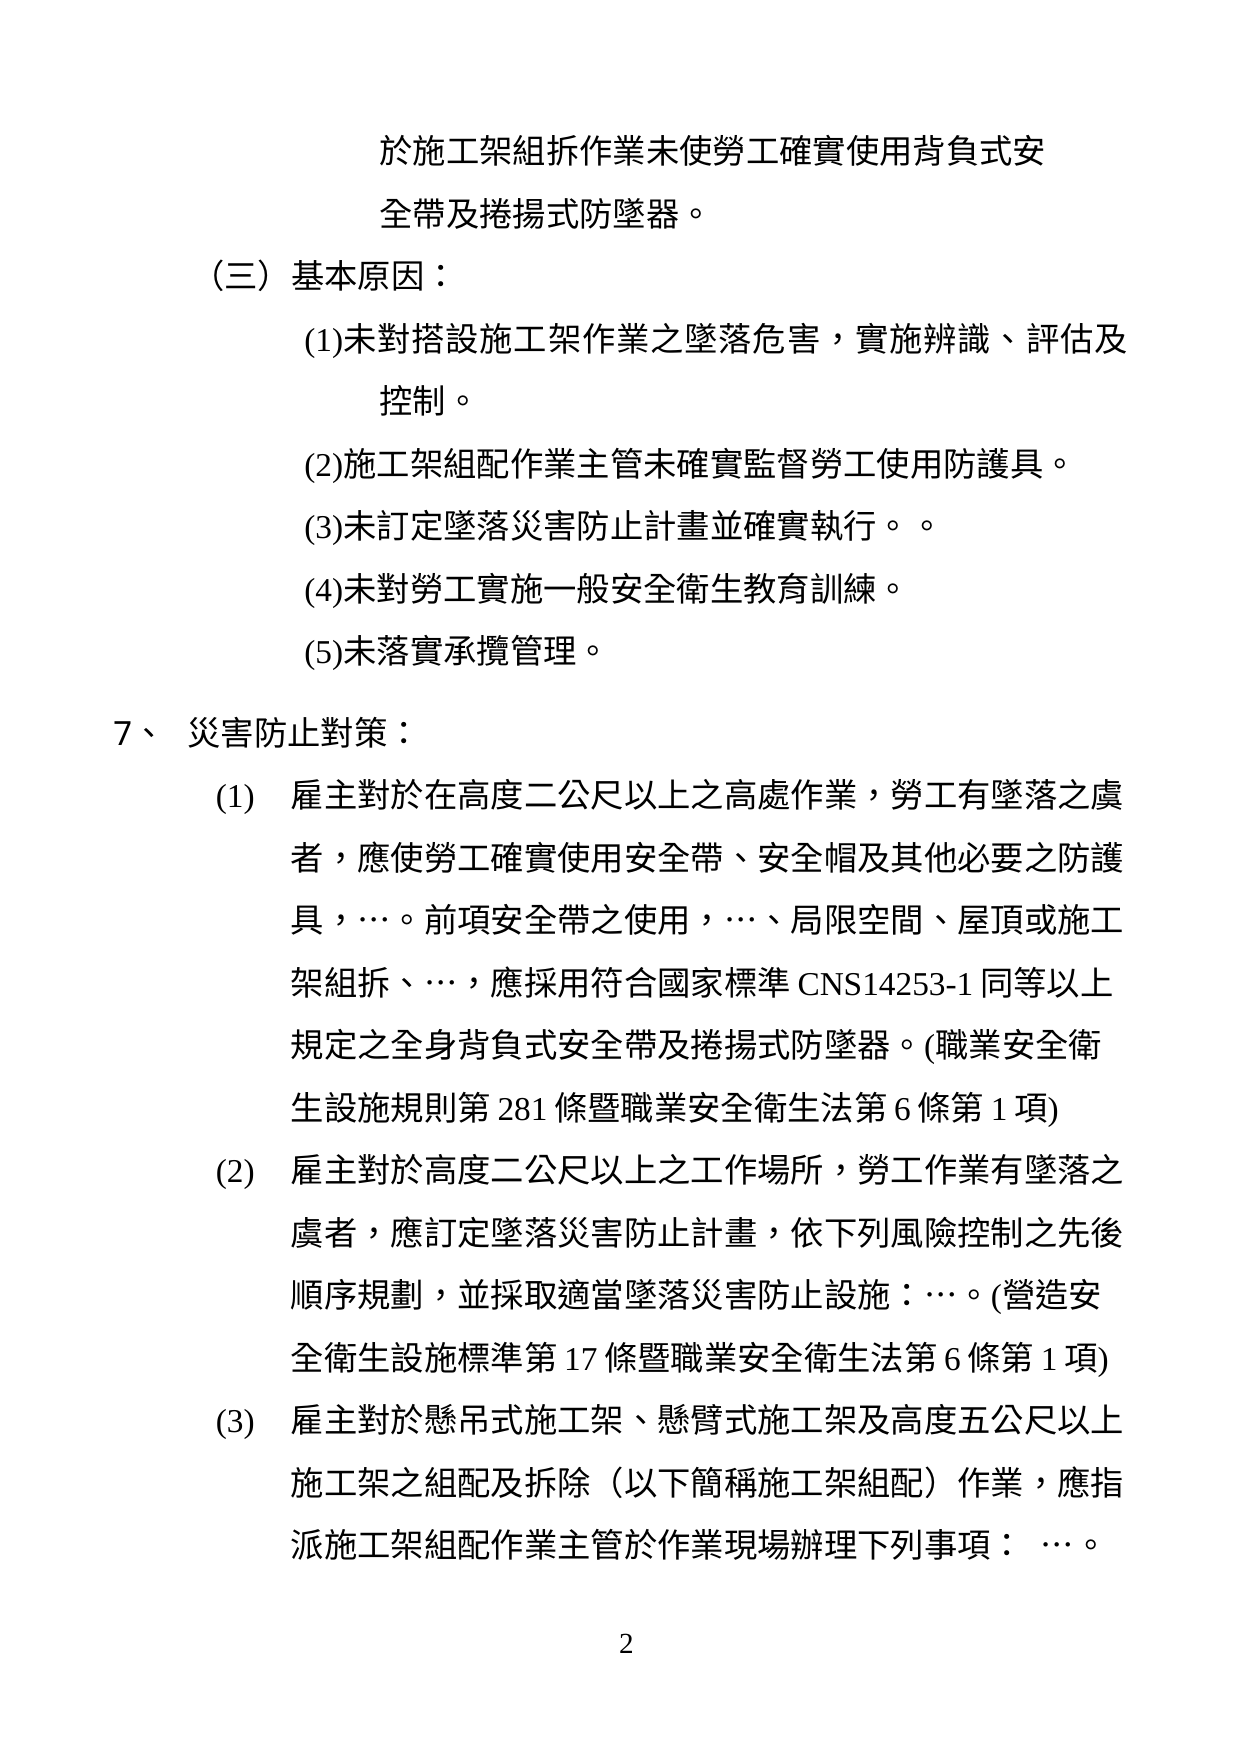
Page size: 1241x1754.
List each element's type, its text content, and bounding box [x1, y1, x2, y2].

list 未對搭設施工架作業之墜落危害，實施辨識、評估及控制。 [304, 295, 1128, 420]
text 全帶及捲揚式防墜器。 [379, 170, 1128, 233]
list 施工架組配作業主管未確實監督勞工使用防護具。 [304, 420, 1128, 483]
list 災害防止對策： [112, 689, 1128, 751]
list 雇主對於懸吊式施工架、懸臂式施工架及高度五公尺以上施工架之組配及拆除（以下簡稱施工架組配）作業，應指派施工架組配作業主管於作業現場辦理下列事項： …。 [216, 1376, 1128, 1564]
list 未對勞工實施一般安全衛生教育訓練。 [304, 545, 1128, 608]
list 雇主對於高度二公尺以上之工作場所，勞工作業有墜落之虞者，應訂定墜落災害防止計畫，依下列風險控制之先後順序規劃，並採取適當墜落災害防止設施：…。(營造安全衛生設施標準第17條暨職業安全衛生法第6條第1項) [216, 1126, 1128, 1376]
text 於施工架組拆作業未使勞工確實使用背負式安 [379, 108, 1128, 170]
list 雇主對於在高度二公尺以上之高處作業，勞工有墜落之虞者，應使勞工確實使用安全帶、安全帽及其他必要之防護具，…。前項安全帶之使用，…、局限空間、屋頂或施工架組拆、…，應採用符合國家標準CNS14253-1同等以上規定之全身背負式安全帶及捲揚式防墜器。(職業安全衛生設施規則第281條暨職業安全衛生法第6條第1項) [216, 751, 1128, 1126]
text （三）基本原因： [191, 233, 1128, 295]
list 未訂定墜落災害防止計畫並確實執行。。 [304, 483, 1128, 545]
list 未落實承攬管理。 [304, 608, 1128, 670]
